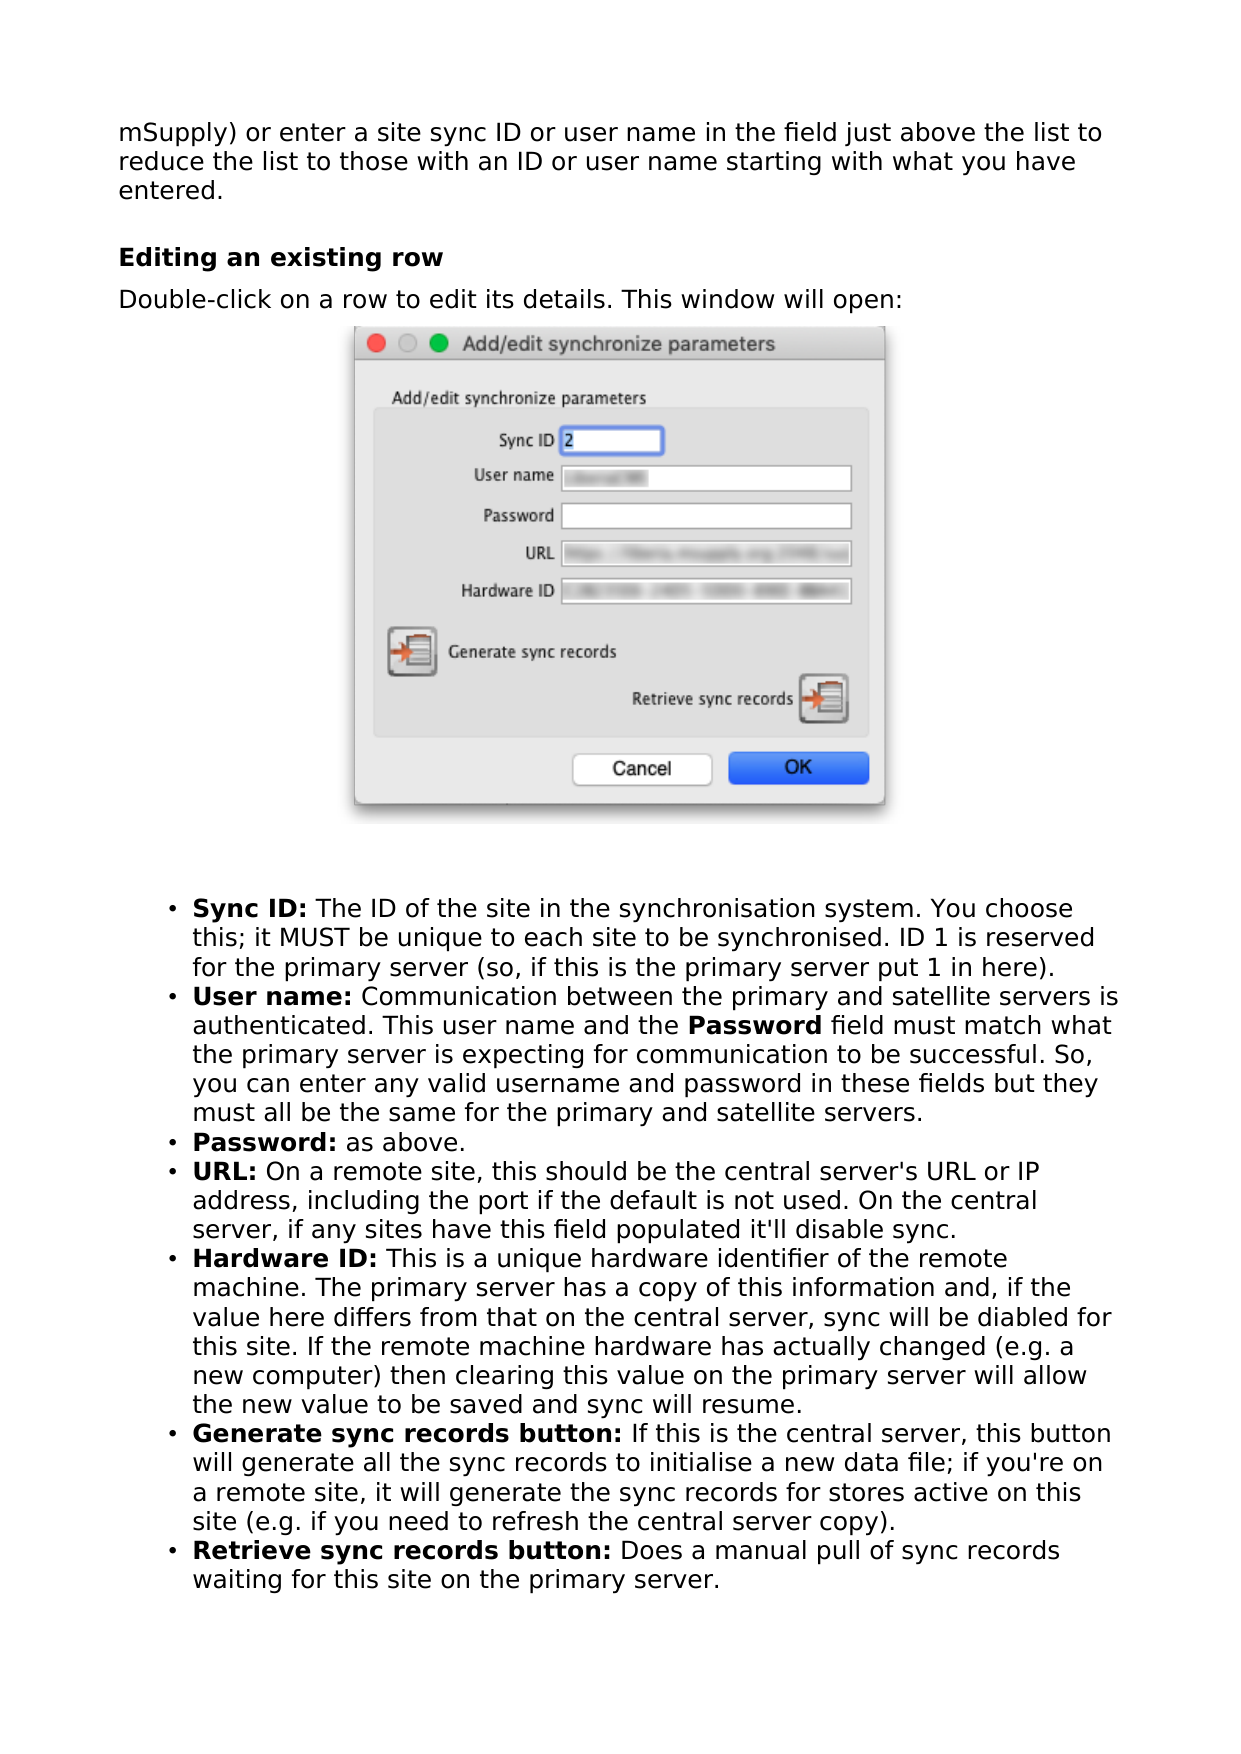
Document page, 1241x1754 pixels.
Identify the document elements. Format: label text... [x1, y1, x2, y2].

subtitle Editing an existing row [118, 243, 1122, 272]
text mSupply) or enter a site sync ID or user name in the field just above the list to reduce the list to those with an ID or user name starting with what you have entered. [118, 118, 1122, 206]
list Retrieve sync records button: Does a manual pull of sync records waiting for this site on the primary server. [177, 1536, 1122, 1594]
list Sync ID: The ID of the site in the synchronisation system. You choose this; it MUST be unique to each site to be synchronised. ID 1 is reserved for the primary server (so, if this is the primary server put 1 in here). [177, 894, 1122, 982]
list Password: as above. [177, 1128, 1122, 1157]
list Hardware ID: This is a unique hardware identifier of the remote machine. The primary server has a copy of this information and, if the value here differs from that on the central server, sync will be diabled for this site. If the remote machine hardware has actually changed (e.g. a new computer) then clearing this value on the primary server will allow the new value to be saved and sync will resume. [177, 1244, 1122, 1419]
list Generate sync records button: If this is the central server, this button will generate all the sync records to initialise a new data file; if you're on a remote site, it will generate the sync records for stores active on this site (e.g. if you need to refresh the central server copy). [177, 1419, 1122, 1536]
picture [336, 326, 904, 824]
list URL: On a remote site, this should be the central server's URL or IP address, including the port if the default is not used. On the central server, if any sites have this field populated it'll disable sync. [177, 1157, 1122, 1244]
text Double-click on a row to edit its details. This window will open: [118, 285, 1122, 314]
list User name: Communication between the primary and satellite servers is authenticated. This user name and the Password field must match what the primary server is expecting for communication to be successful. So, you can enter any valid username and password in these fields but they must all be the same for the primary and satellite servers. [177, 982, 1122, 1128]
